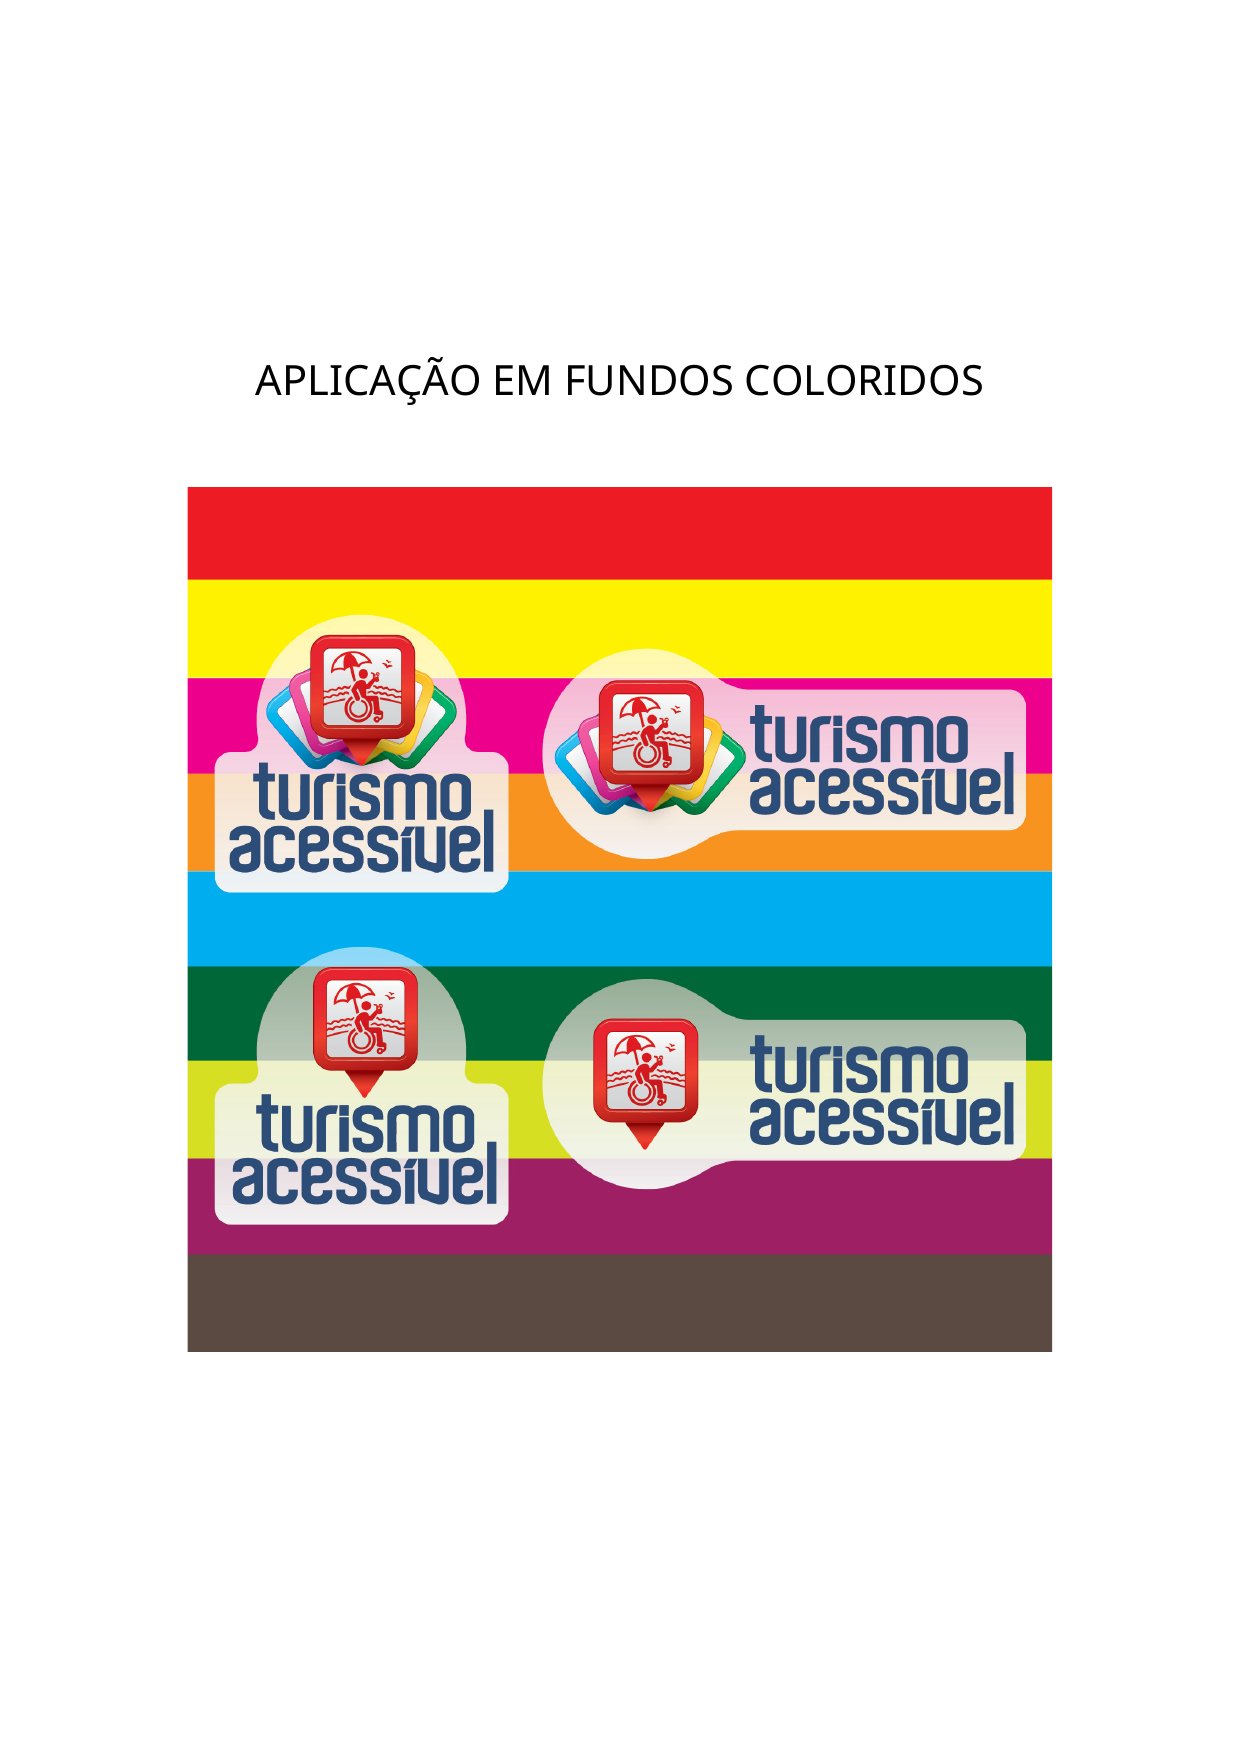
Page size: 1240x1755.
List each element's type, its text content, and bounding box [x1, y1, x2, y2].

text Aplicação em fundos coloridos [187, 351, 1052, 408]
